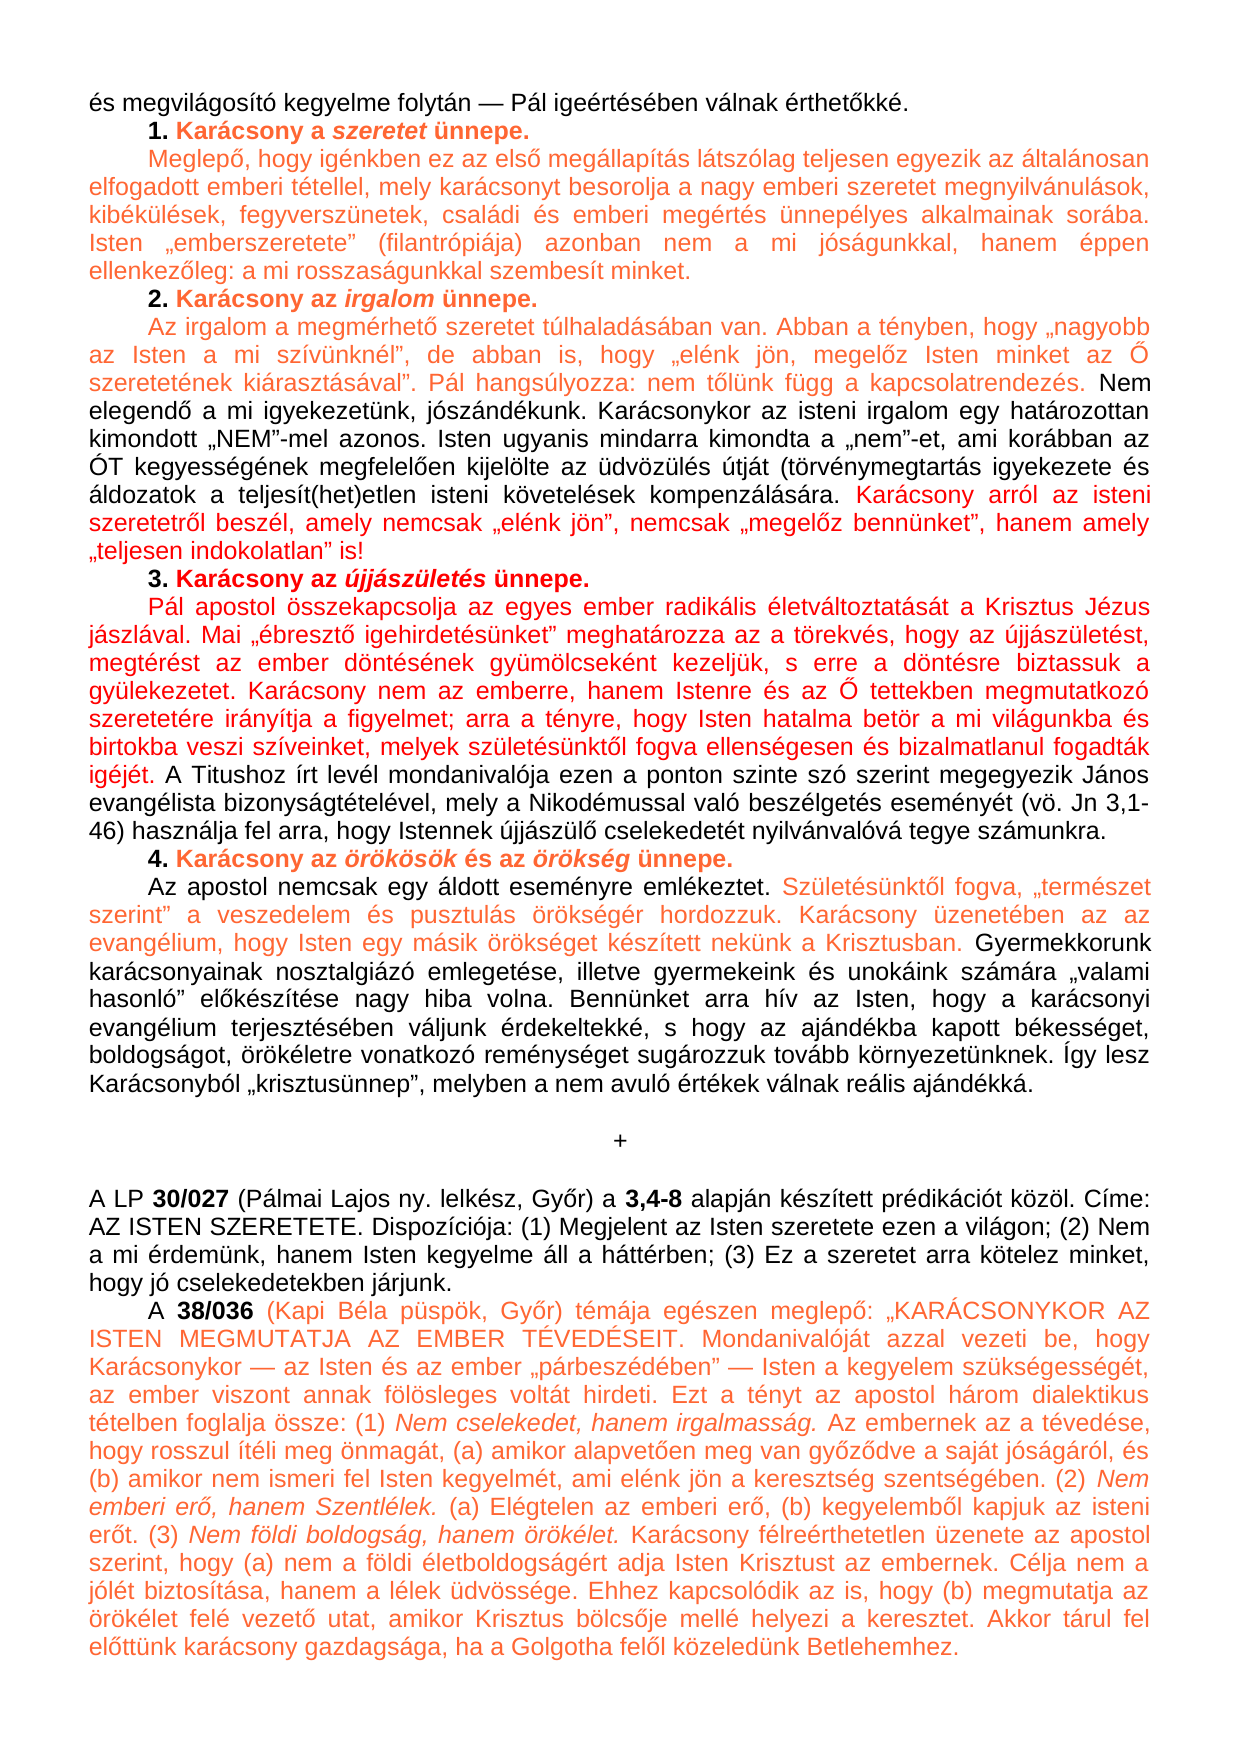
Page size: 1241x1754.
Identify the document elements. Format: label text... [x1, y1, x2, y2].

text 2. Karácsony az irgalom ünnepe. [88, 285, 1152, 313]
text és megvilágosító kegyelme folytán ― Pál igeértésében válnak érthetőkké. [88, 88, 1152, 117]
text 4. Karácsony az örökösök és az örökség ünnepe. [88, 845, 1152, 873]
text + [88, 1127, 1152, 1155]
text 1. Karácsony a szeretet ünnepe. [88, 117, 1152, 144]
text Pál apostol összekapcsolja az egyes ember radikális életváltoztatását a Krisztus Jézus jászlával. Mai „ébresztő igehirdetésünket” meghatározza az a törekvés, hogy az újjászületést, megtérést az ember döntésének gyümölcseként kezeljük, s erre a döntésre biztassuk a gyülekezetet. Karácsony nem az emberre, hanem Istenre és az Ő tettekben megmutatkozó szeretetére irányítja a figyelmet; arra a tényre, hogy Isten hatalma betör a mi világunkba és birtokba veszi szíveinket, melyek születésünktől fogva ellenségesen és bizalmatlanul fogadták igéjét. A Titushoz írt levél mondanivalója ezen a ponton szinte szó szerint megegyezik János evangélista bizonyságtételével, mely a Nikodémussal való beszélgetés eseményét (vö. Jn 3,1-46) használja fel arra, hogy Istennek újjászülő cselekedetét nyilvánvalóvá tegye számunkra. [88, 593, 1152, 845]
text Meglepő, hogy igénkben ez az első megállapítás látszólag teljesen egyezik az általánosan elfogadott emberi tétellel, mely karácsonyt besorolja a nagy emberi szeretet megnyilvánulások, kibékülések, fegyverszünetek, családi és emberi megértés ünnepélyes alkalmainak sorába. Isten „emberszeretete” (filantrópiája) azonban nem a mi jóságunkkal, hanem éppen ellenkezőleg: a mi rosszaságunkkal szembesít minket. [88, 144, 1152, 285]
text Az irgalom a megmérhető szeretet túlhaladásában van. Abban a tényben, hogy „nagyobb az Isten a mi szívünknél”, de abban is, hogy „elénk jön, megelőz Isten minket az Ő szeretetének kiárasztásával”. Pál hangsúlyozza: nem tőlünk függ a kapcsolatrendezés. Nem elegendő a mi igyekezetünk, jószándékunk. Karácsonykor az isteni irgalom egy határozottan kimondott „NEM”-mel azonos. Isten ugyanis mindarra kimondta a „nem”-et, ami korábban az ÓT kegyességének megfelelően kijelölte az üdvözülés útját (törvénymegtartás igyekezete és áldozatok a teljesít(het)etlen isteni követelések kompenzálására. Karácsony arról az isteni szeretetről beszél, amely nemcsak „elénk jön”, nemcsak „megelőz bennünket”, hanem amely „teljesen indokolatlan” is! [88, 313, 1152, 565]
text A LP 30/027 (Pálmai Lajos ny. lelkész, Győr) a 3,4-8 alapján készített prédikációt közöl. Címe: AZ ISTEN SZERETETE. Dispozíciója: (1) Megjelent az Isten szeretete ezen a világon; (2) Nem a mi érdemünk, hanem Isten kegyelme áll a háttérben; (3) Ez a szeretet arra kötelez minket, hogy jó cselekedetekben járjunk. [88, 1184, 1152, 1296]
text A 38/036 (Kapi Béla püspök, Győr) témája egészen meglepő: „KARÁCSONYKOR AZ ISTEN MEGMUTATJA AZ EMBER TÉVEDÉSEIT. Mondanivalóját azzal vezeti be, hogy Karácsonykor ― az Isten és az ember „párbeszédében” ― Isten a kegyelem szükségességét, az ember viszont annak fölösleges voltát hirdeti. Ezt a tényt az apostol három dialektikus tételben foglalja össze: (1) Nem cselekedet, hanem irgalmasság. Az embernek az a tévedése, hogy rosszul ítéli meg önmagát, (a) amikor alapvetően meg van győződve a saját jóságáról, és (b) amikor nem ismeri fel Isten kegyelmét, ami elénk jön a keresztség szentségében. (2) Nem emberi erő, hanem Szentlélek. (a) Elégtelen az emberi erő, (b) kegyelemből kapjuk az isteni erőt. (3) Nem földi boldogság, hanem örökélet. Karácsony félreérthetetlen üzenete az apostol szerint, hogy (a) nem a földi életboldogságért adja Isten Krisztust az embernek. Célja nem a jólét biztosítása, hanem a lélek üdvössége. Ehhez kapcsolódik az is, hogy (b) megmutatja az örökélet felé vezető utat, amikor Krisztus bölcsője mellé helyezi a keresztet. Akkor tárul fel előttünk karácsony gazdagsága, ha a Golgotha felől közeledünk Betlehemhez. [88, 1296, 1152, 1661]
text 3. Karácsony az újjászületés ünnepe. [88, 565, 1152, 593]
text Az apostol nemcsak egy áldott eseményre emlékeztet. Születésünktől fogva, „természet szerint” a veszedelem és pusztulás örökségér hordozzuk. Karácsony üzenetében az az evangélium, hogy Isten egy másik örökséget készített nekünk a Krisztusban. Gyermekkorunk karácsonyainak nosztalgiázó emlegetése, illetve gyermekeink és unokáink számára „valami hasonló” előkészítése nagy hiba volna. Bennünket arra hív az Isten, hogy a karácsonyi evangélium terjesztésében váljunk érdekeltekké, s hogy az ajándékba kapott békességet, boldogságot, örökéletre vonatkozó reménységet sugározzuk tovább környezetünknek. Így lesz Karácsonyból „krisztusünnep”, melyben a nem avuló értékek válnak reális ajándékká. [88, 873, 1152, 1097]
